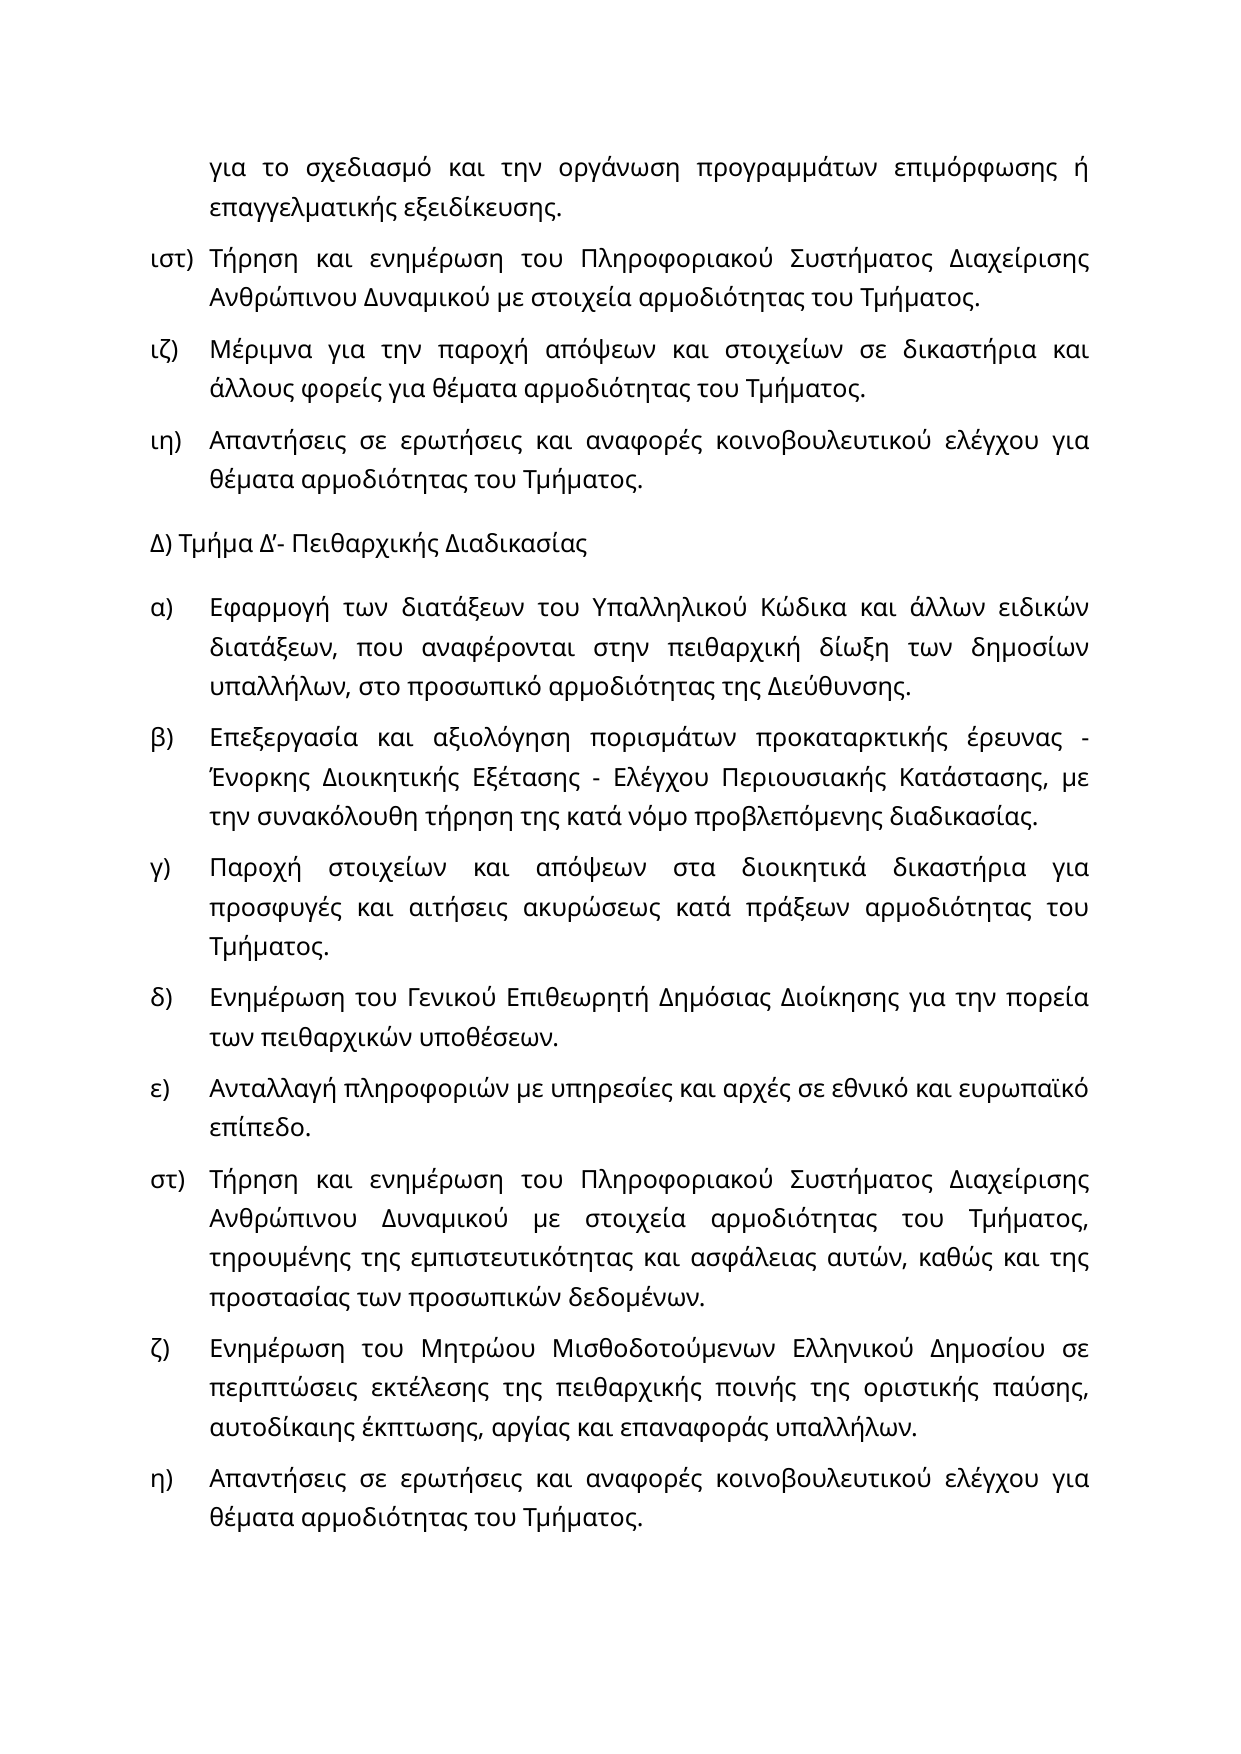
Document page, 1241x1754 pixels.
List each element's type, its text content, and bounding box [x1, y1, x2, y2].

list ιστ) Τήρηση και ενημέρωση του Πληροφοριακού Συστήματος Διαχείρισης Ανθρώπινου Δυναμικού με στοιχεία αρμοδιότητας του Τμήματος. [150, 241, 1090, 314]
list η) Απαντήσεις σε ερωτήσεις και αναφορές κοινοβουλευτικού ελέγχου για θέματα αρμοδιότητας του Τμήματος. [150, 1461, 1090, 1534]
list ζ) Ενημέρωση του Μητρώου Μισθοδοτούμενων Ελληνικού Δημοσίου σε περιπτώσεις εκτέλεσης της πειθαρχικής ποινής της οριστικής παύσης, αυτοδίκαιης έκπτωσης, αργίας και επαναφοράς υπαλλήλων. [150, 1331, 1090, 1443]
list δ) Ενημέρωση του Γενικού Επιθεωρητή Δημόσιας Διοίκησης για την πορεία των πειθαρχικών υποθέσεων. [150, 980, 1090, 1053]
text Δ) Τμήμα Δ’- Πειθαρχικής Διαδικασίας [150, 526, 1090, 560]
list ε) Ανταλλαγή πληροφοριών με υπηρεσίες και αρχές σε εθνικό και ευρωπαϊκό επίπεδο. [150, 1071, 1090, 1144]
list ιζ) Μέριμνα για την παροχή απόψεων και στοιχείων σε δικαστήρια και άλλους φορείς για θέματα αρμοδιότητας του Τμήματος. [150, 332, 1090, 405]
list για το σχεδιασμό και την οργάνωση προγραμμάτων επιμόρφωσης ή επαγγελματικής εξειδίκευσης. [150, 150, 1090, 223]
list ιη) Απαντήσεις σε ερωτήσεις και αναφορές κοινοβουλευτικού ελέγχου για θέματα αρμοδιότητας του Τμήματος. [150, 422, 1090, 496]
list στ) Τήρηση και ενημέρωση του Πληροφοριακού Συστήματος Διαχείρισης Ανθρώπινου Δυναμικού με στοιχεία αρμοδιότητας του Τμήματος, τηρουμένης της εμπιστευτικότητας και ασφάλειας αυτών, καθώς και της προστασίας των προσωπικών δεδομένων. [150, 1162, 1090, 1313]
list γ) Παροχή στοιχείων και απόψεων στα διοικητικά δικαστήρια για προσφυγές και αιτήσεις ακυρώσεως κατά πράξεων αρμοδιότητας του Τμήματος. [150, 850, 1090, 962]
list β) Επεξεργασία και αξιολόγηση πορισμάτων προκαταρκτικής έρευνας - Ένορκης Διοικητικής Εξέτασης - Ελέγχου Περιουσιακής Κατάστασης, με την συνακόλουθη τήρηση της κατά νόμο προβλεπόμενης διαδικασίας. [150, 720, 1090, 832]
list α) Εφαρμογή των διατάξεων του Υπαλληλικού Κώδικα και άλλων ειδικών διατάξεων, που αναφέρονται στην πειθαρχική δίωξη των δημοσίων υπαλλήλων, στο προσωπικό αρμοδιότητας της Διεύθυνσης. [150, 590, 1090, 702]
